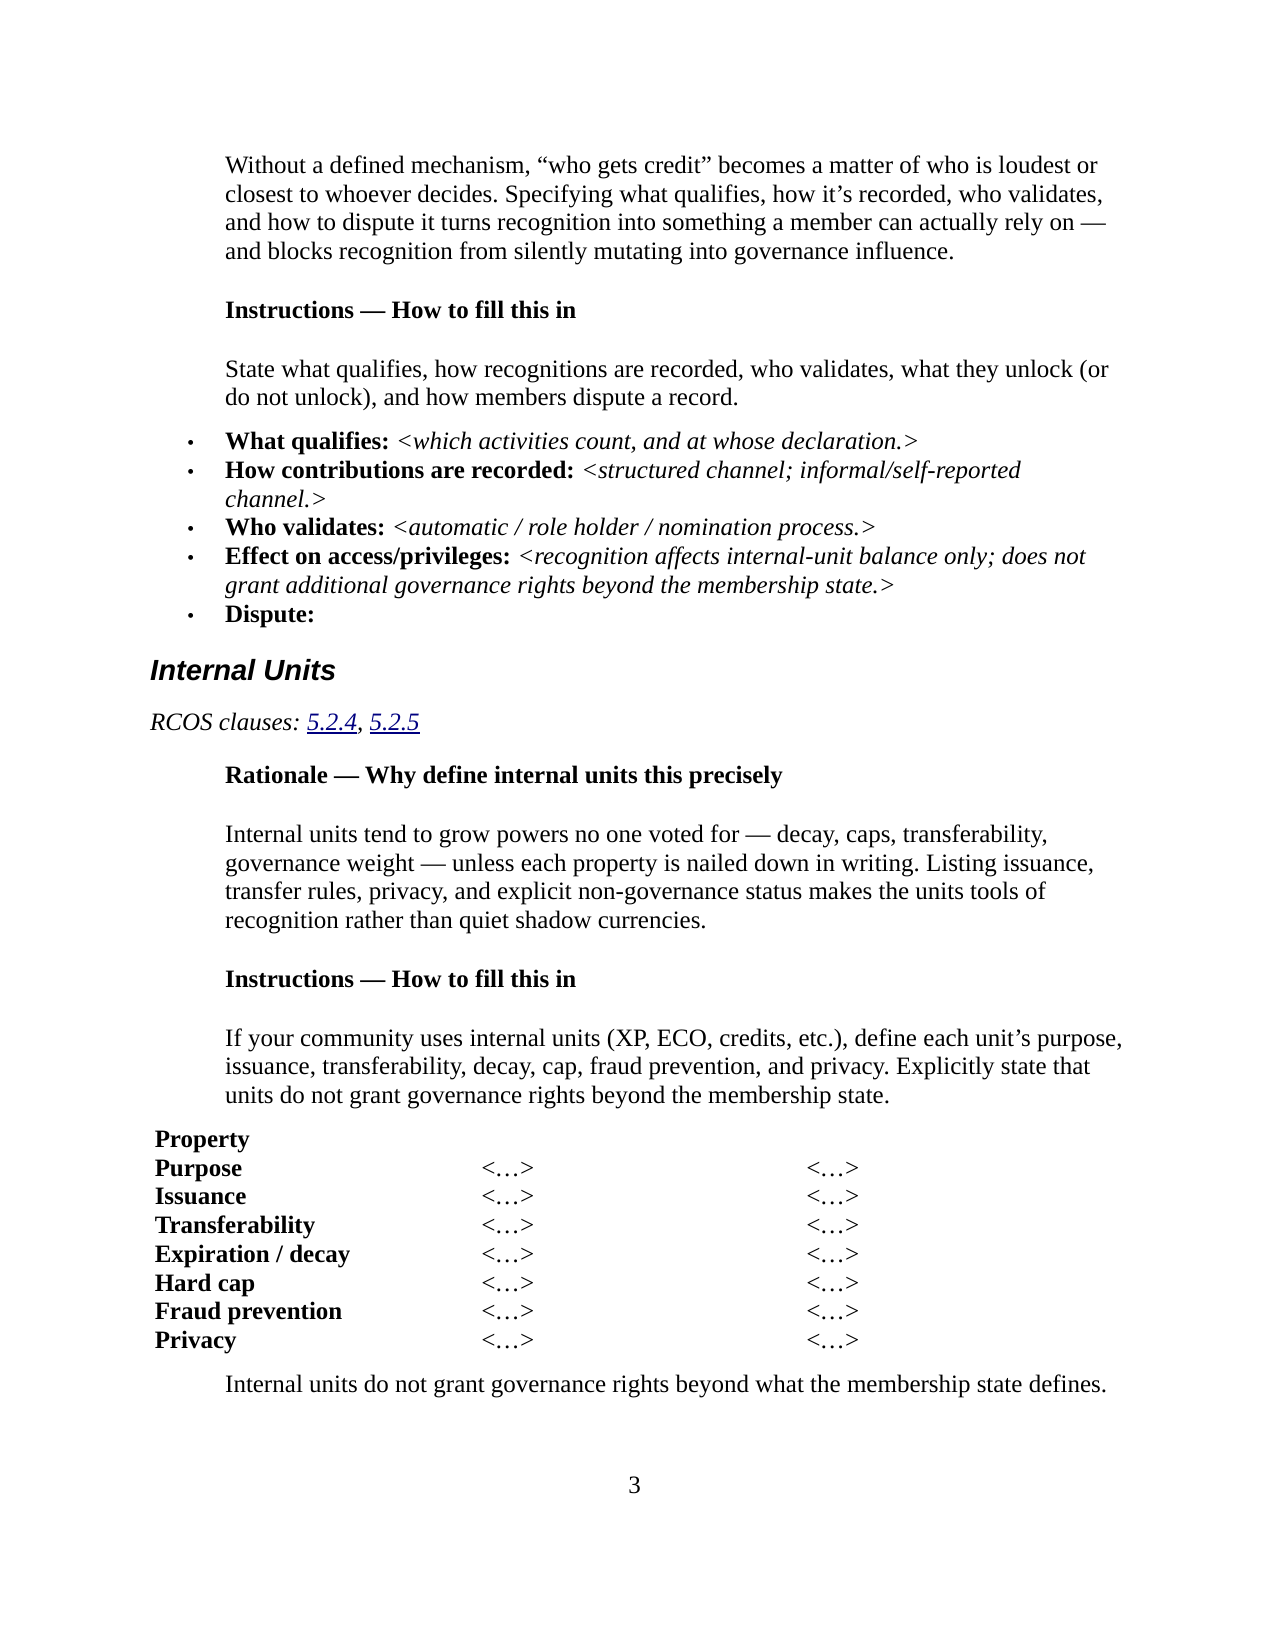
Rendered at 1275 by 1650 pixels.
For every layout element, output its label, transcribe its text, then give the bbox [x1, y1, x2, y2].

text State what qualifies, how recognitions are recorded, who validates, what they unlock (or do not unlock), and how members dispute a record. [225, 354, 1125, 411]
table_cell Expiration / decay [150, 1239, 475, 1268]
table_header [475, 1124, 800, 1153]
table_cell Transferability [150, 1210, 475, 1239]
table_cell <…> [475, 1181, 800, 1210]
table_cell <…> [800, 1296, 1125, 1325]
table_cell <…> [800, 1239, 1125, 1268]
table_cell <…> [800, 1181, 1125, 1210]
list Dispute: [187, 599, 1125, 627]
text Internal units do not grant governance rights beyond what the membership state defines. [225, 1369, 1125, 1398]
table_cell <…> [475, 1153, 800, 1181]
text RCOS clauses: 5.2.4, 5.2.5 [150, 707, 1125, 736]
table_cell <…> [475, 1296, 800, 1325]
table_cell <…> [475, 1325, 800, 1354]
text Instructions — How to fill this in [225, 295, 1125, 324]
list How contributions are recorded: <structured channel; informal/self-reported channel.> [187, 455, 1125, 512]
text Without a defined mechanism, “who gets credit” becomes a matter of who is loudest or closest to whoever decides. Specifying what qualifies, how it’s recorded, who validates, and how to dispute it turns recognition into something a member can actually rely on — and blocks recognition from silently mutating into governance influence. [225, 150, 1125, 265]
table_cell Privacy [150, 1325, 475, 1354]
table_cell <…> [800, 1153, 1125, 1181]
table_cell <…> [475, 1239, 800, 1268]
table_cell Issuance [150, 1181, 475, 1210]
text Internal units tend to grow powers no one voted for — decay, caps, transferability, governance weight — unless each property is nailed down in writing. Listing issuance, transfer rules, privacy, and explicit non-governance status makes the units tools of recognition rather than quiet shadow currencies. [225, 819, 1125, 934]
table_cell <…> [800, 1325, 1125, 1354]
subtitle Internal Units [150, 652, 1125, 686]
table_cell <…> [800, 1210, 1125, 1239]
table_cell Hard cap [150, 1268, 475, 1296]
text Instructions — How to fill this in [225, 964, 1125, 993]
table_cell <…> [475, 1210, 800, 1239]
table_cell Fraud prevention [150, 1296, 475, 1325]
text If your community uses internal units (XP, ECO, credits, etc.), define each unit’s purpose, issuance, transferability, decay, cap, fraud prevention, and privacy. Explicitly state that units do not grant governance rights beyond the membership state. [225, 1023, 1125, 1109]
text Rationale — Why define internal units this precisely [225, 760, 1125, 789]
table_cell <…> [800, 1268, 1125, 1296]
table_cell Purpose [150, 1153, 475, 1181]
list Effect on access/privileges: <recognition affects internal-unit balance only; does not grant additional governance rights beyond the membership state.> [187, 541, 1125, 599]
list Who validates: <automatic / role holder / nomination process.> [187, 512, 1125, 541]
table_cell <…> [475, 1268, 800, 1296]
list What qualifies: <which activities count, and at whose declaration.> [187, 426, 1125, 455]
table_header Property [150, 1124, 475, 1153]
table_header [800, 1124, 1125, 1153]
